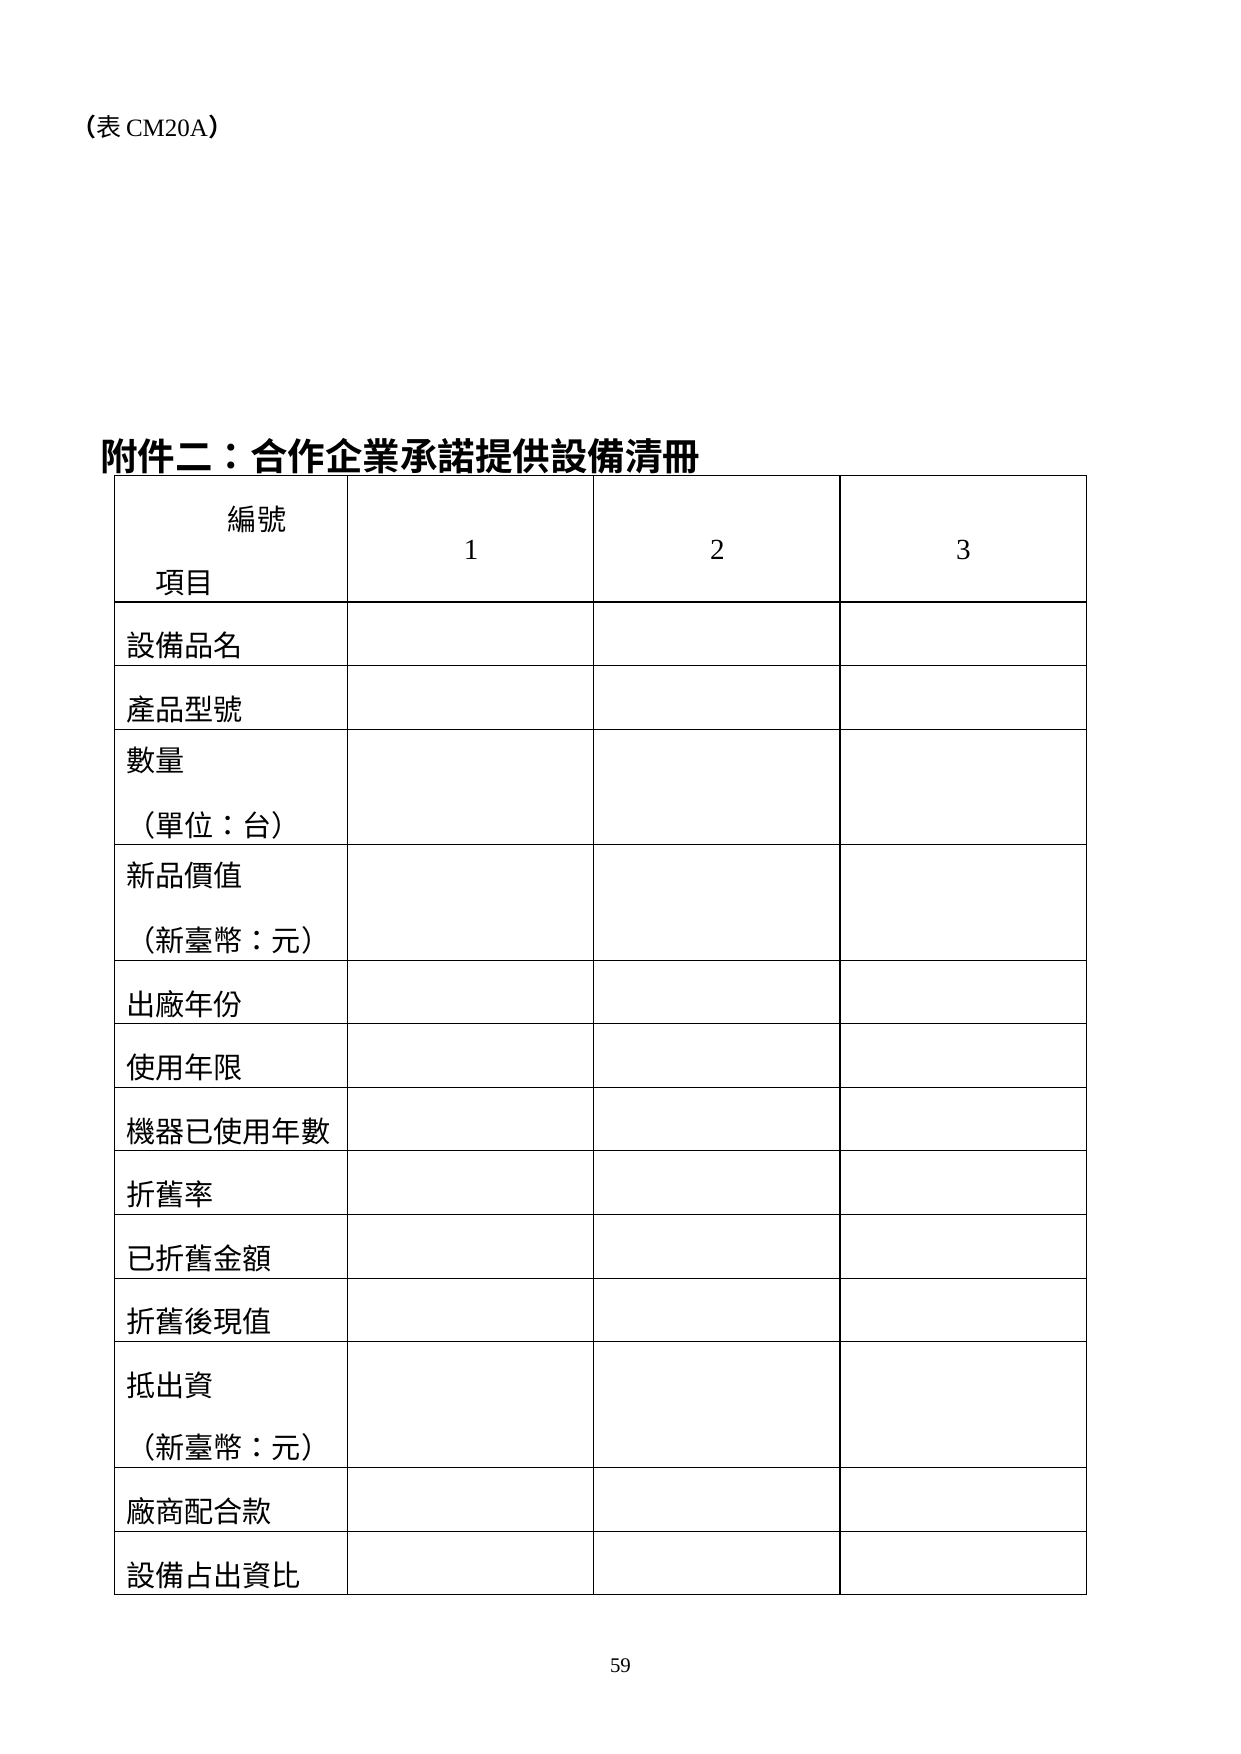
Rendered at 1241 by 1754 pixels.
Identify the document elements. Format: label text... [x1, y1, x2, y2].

table_cell [348, 1468, 593, 1531]
table_cell [841, 1468, 1086, 1531]
table_cell [594, 845, 839, 960]
text 附件二：合作企業承諾提供設備清冊 [71, 413, 1169, 475]
table_cell [841, 845, 1086, 960]
table_cell [348, 1151, 593, 1214]
table_cell [841, 1088, 1086, 1150]
table_cell [841, 730, 1086, 844]
table_cell 出廠年份 [115, 961, 347, 1023]
table_cell [841, 603, 1086, 665]
text （表CM20A） [71, 84, 1169, 146]
table_cell [841, 1279, 1086, 1341]
table_cell 數量 （單位：台） [115, 730, 347, 844]
table_cell [841, 666, 1086, 728]
table_cell 產品型號 [115, 666, 347, 728]
table_cell [594, 961, 839, 1023]
table_cell [594, 1088, 839, 1150]
table_cell [594, 603, 839, 665]
table_cell [841, 1151, 1086, 1214]
table_cell [594, 730, 839, 844]
table_cell [348, 1532, 593, 1594]
table_header 2 [594, 476, 839, 601]
table_cell [594, 1342, 839, 1467]
table_cell 已折舊金額 [115, 1215, 347, 1277]
table_cell [348, 845, 593, 960]
table_cell [841, 1342, 1086, 1467]
table_cell [348, 1088, 593, 1150]
table_cell [594, 1279, 839, 1341]
table_cell [594, 1024, 839, 1087]
table_cell 折舊後現值 [115, 1279, 347, 1341]
table_cell 折舊率 [115, 1151, 347, 1214]
table_cell [348, 603, 593, 665]
table_cell [841, 1532, 1086, 1594]
table_header 編號 項目 [115, 476, 347, 601]
table_header 1 [348, 476, 593, 601]
table_cell 設備品名 [115, 603, 347, 665]
table_cell [348, 730, 593, 844]
table_cell 抵出資 （新臺幣：元） [115, 1342, 347, 1467]
table_cell [594, 1468, 839, 1531]
table_cell [348, 1342, 593, 1467]
table_cell [348, 1215, 593, 1277]
table_cell [841, 1024, 1086, 1087]
table_cell [594, 666, 839, 728]
table_cell [841, 961, 1086, 1023]
table_cell [594, 1151, 839, 1214]
table_cell [348, 1024, 593, 1087]
table_cell [348, 666, 593, 728]
table_cell 新品價值 （新臺幣：元） [115, 845, 347, 960]
table_cell [594, 1215, 839, 1277]
table_cell 使用年限 [115, 1024, 347, 1087]
table_cell 廠商配合款 [115, 1468, 347, 1531]
table_cell 機器已使用年數 [115, 1088, 347, 1150]
table_cell [348, 961, 593, 1023]
table_cell [348, 1279, 593, 1341]
table_cell [594, 1532, 839, 1594]
table_header 3 [841, 476, 1086, 601]
table_cell 設備占出資比 [115, 1532, 347, 1594]
table_cell [841, 1215, 1086, 1277]
